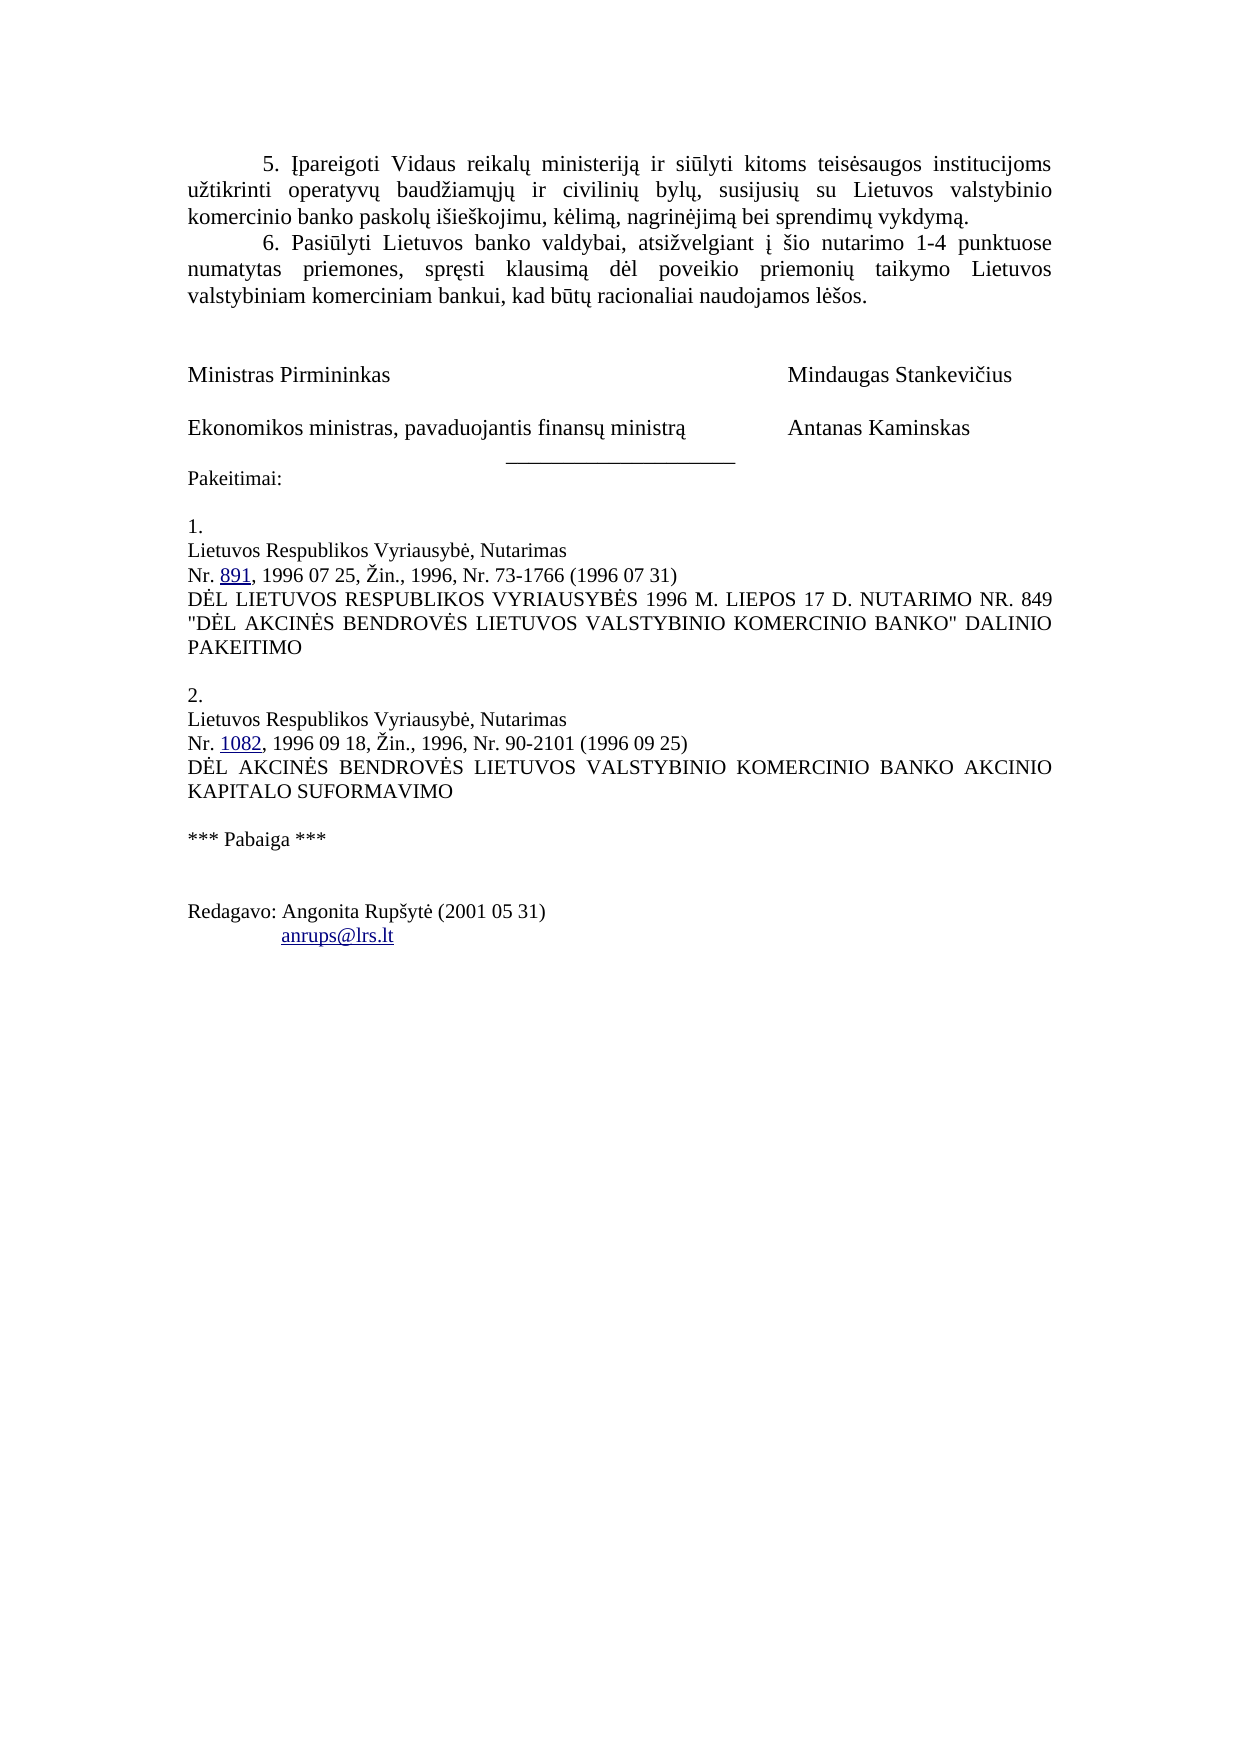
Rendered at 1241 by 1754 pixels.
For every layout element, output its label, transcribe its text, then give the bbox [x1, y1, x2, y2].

text ____________________ [187, 440, 1053, 466]
text 1. [187, 514, 1053, 538]
text Ekonomikos ministras, pavaduojantis finansų ministrą Antanas Kaminskas [187, 413, 1053, 440]
text Ministras Pirmininkas Mindaugas Stankevičius [187, 361, 1053, 387]
text DĖL AKCINĖS BENDROVĖS LIETUVOS VALSTYBINIO KOMERCINIO BANKO AKCINIO KAPITALO SUFORMAVIMO [187, 755, 1053, 803]
text 2. [187, 683, 1053, 707]
text Nr. 1082, 1996 09 18, Žin., 1996, Nr. 90-2101 (1996 09 25) [187, 731, 1053, 755]
text 6. Pasiūlyti Lietuvos banko valdybai, atsižvelgiant į šio nutarimo 1-4 punktuose numatytas priemones, spręsti klausimą dėl poveikio priemonių taikymo Lietuvos valstybiniam komerciniam bankui, kad būtų racionaliai naudojamos lėšos. [187, 229, 1053, 308]
text Redagavo: Angonita Rupšytė (2001 05 31) [187, 899, 1053, 923]
text DĖL LIETUVOS RESPUBLIKOS VYRIAUSYBĖS 1996 M. LIEPOS 17 D. NUTARIMO NR. 849 "DĖL AKCINĖS BENDROVĖS LIETUVOS VALSTYBINIO KOMERCINIO BANKO" DALINIO PAKEITIMO [187, 587, 1053, 659]
text Nr. 891, 1996 07 25, Žin., 1996, Nr. 73-1766 (1996 07 31) [187, 562, 1053, 587]
text 5. Įpareigoti Vidaus reikalų ministeriją ir siūlyti kitoms teisėsaugos institucijoms užtikrinti operatyvų baudžiamųjų ir civilinių bylų, susijusių su Lietuvos valstybinio komercinio banko paskolų išieškojimu, kėlimą, nagrinėjimą bei sprendimų vykdymą. [187, 150, 1053, 229]
text Lietuvos Respublikos Vyriausybė, Nutarimas [187, 538, 1053, 562]
text Pakeitimai: [187, 466, 1053, 490]
text *** Pabaiga *** [187, 827, 1053, 851]
text Lietuvos Respublikos Vyriausybė, Nutarimas [187, 707, 1053, 731]
text anrups@lrs.lt [187, 923, 1053, 947]
